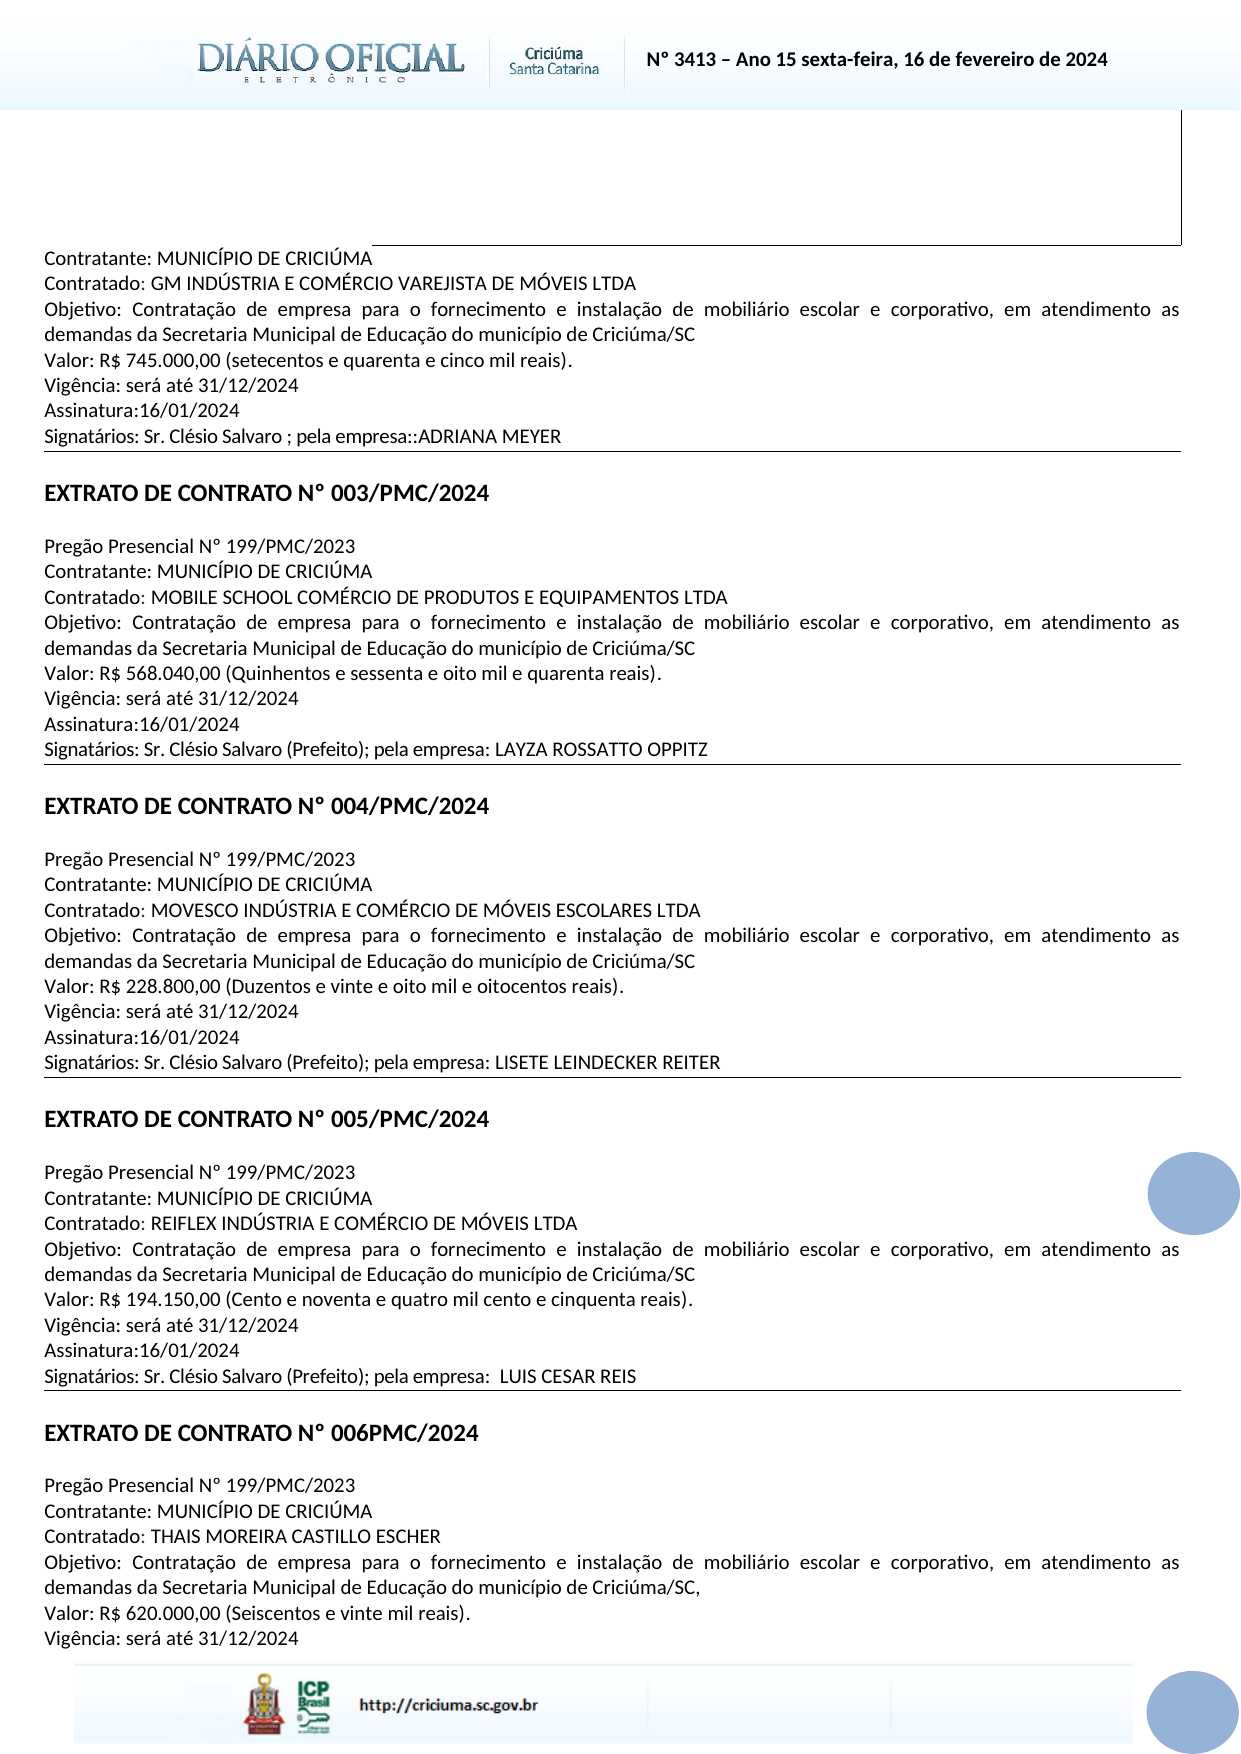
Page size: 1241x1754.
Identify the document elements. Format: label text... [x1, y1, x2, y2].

text Contratado: MOBILE SCHOOL COMÉRCIO DE PRODUTOS E EQUIPAMENTOS LTDA [44, 584, 1181, 609]
text Contratado: MOVESCO INDÚSTRIA E COMÉRCIO DE MÓVEIS ESCOLARES LTDA [44, 897, 1181, 922]
text Contratante: MUNICÍPIO DE CRICIÚMA [44, 1498, 1181, 1523]
text EXTRATO DE CONTRATO Nº 004/PMC/2024 [44, 790, 1181, 821]
text Objetivo: Contratação de empresa para o fornecimento e instalação de mobiliário escolar e corporativo, em atendimento as demandas da Secretaria Municipal de Educação do município de Criciúma/SC [44, 1236, 1181, 1287]
text Valor: R$ 620.000,00 (Seiscentos e vinte mil reais). [44, 1600, 1181, 1625]
text Vigência: será até 31/12/2024 [44, 686, 1181, 711]
text Objetivo: Contratação de empresa para o fornecimento e instalação de mobiliário escolar e corporativo, em atendimento as demandas da Secretaria Municipal de Educação do município de Criciúma/SC [44, 922, 1181, 973]
text Pregão Presencial Nº 199/PMC/2023 [44, 533, 1181, 558]
text Valor: R$ 745.000,00 (setecentos e quarenta e cinco mil reais). [44, 347, 1181, 372]
text EXTRATO DE CONTRATO Nº 003/PMC/2024 [44, 477, 1181, 508]
text Pregão Presencial Nº 199/PMC/2023 [44, 1159, 1166, 1185]
text Contratado: THAIS MOREIRA CASTILLO ESCHER [44, 1523, 1181, 1549]
text Contratado: GM INDÚSTRIA E COMÉRCIO VAREJISTA DE MÓVEIS LTDA [44, 271, 1181, 296]
text Valor: R$ 228.800,00 (Duzentos e vinte e oito mil e oitocentos reais). [44, 973, 1181, 999]
text Signatários: Sr. Clésio Salvaro ; pela empresa::ADRIANA MEYER [44, 423, 1181, 451]
text Signatários: Sr. Clésio Salvaro (Prefeito); pela empresa: LUIS CESAR REIS [44, 1363, 1181, 1390]
text Objetivo: Contratação de empresa para o fornecimento e instalação de mobiliário escolar e corporativo, em atendimento as demandas da Secretaria Municipal de Educação do município de Criciúma/SC [44, 609, 1181, 660]
text Vigência: será até 31/12/2024 [44, 1312, 1181, 1337]
text Assinatura:16/01/2024 [44, 1024, 1181, 1049]
text Vigência: será até 31/12/2024 [44, 999, 1181, 1024]
text Vigência: será até 31/12/2024 [44, 1625, 1181, 1651]
text Valor: R$ 194.150,00 (Cento e noventa e quatro mil cento e cinquenta reais). [44, 1287, 1181, 1312]
text Valor: R$ 568.040,00 (Quinhentos e sessenta e oito mil e quarenta reais). [44, 660, 1181, 686]
text EXTRATO DE CONTRATO Nº 005/PMC/2024 [44, 1103, 1181, 1134]
text Pregão Presencial Nº 199/PMC/2023 [44, 1473, 1181, 1498]
text Objetivo: Contratação de empresa para o fornecimento e instalação de mobiliário escolar e corporativo, em atendimento as demandas da Secretaria Municipal de Educação do município de Criciúma/SC [44, 296, 1181, 347]
text Assinatura:16/01/2024 [44, 1337, 1181, 1363]
text Contratante: MUNICÍPIO DE CRICIÚMA [44, 1185, 1151, 1210]
text Pregão Presencial Nº 199/PMC/2023 [44, 846, 1181, 872]
text EXTRATO DE CONTRATO Nº 006PMC/2024 [44, 1417, 1181, 1447]
text Assinatura:16/01/2024 [44, 711, 1181, 736]
text Contratante: MUNICÍPIO DE CRICIÚMA [44, 558, 1181, 584]
text Vigência: será até 31/12/2024 [44, 372, 1181, 398]
text Signatários: Sr. Clésio Salvaro (Prefeito); pela empresa: LISETE LEINDECKER REITER [44, 1049, 1181, 1077]
text Contratante: MUNICÍPIO DE CRICIÚMA [44, 872, 1181, 897]
text Assinatura:16/01/2024 [44, 398, 1181, 423]
text Contratado: REIFLEX INDÚSTRIA E COMÉRCIO DE MÓVEIS LTDA [44, 1210, 1181, 1236]
text Signatários: Sr. Clésio Salvaro (Prefeito); pela empresa: LAYZA ROSSATTO OPPITZ [44, 736, 1181, 764]
text Contratante: MUNICÍPIO DE CRICIÚMA [44, 245, 1181, 271]
text Objetivo: Contratação de empresa para o fornecimento e instalação de mobiliário escolar e corporativo, em atendimento as demandas da Secretaria Municipal de Educação do município de Criciúma/SC, [44, 1549, 1181, 1600]
